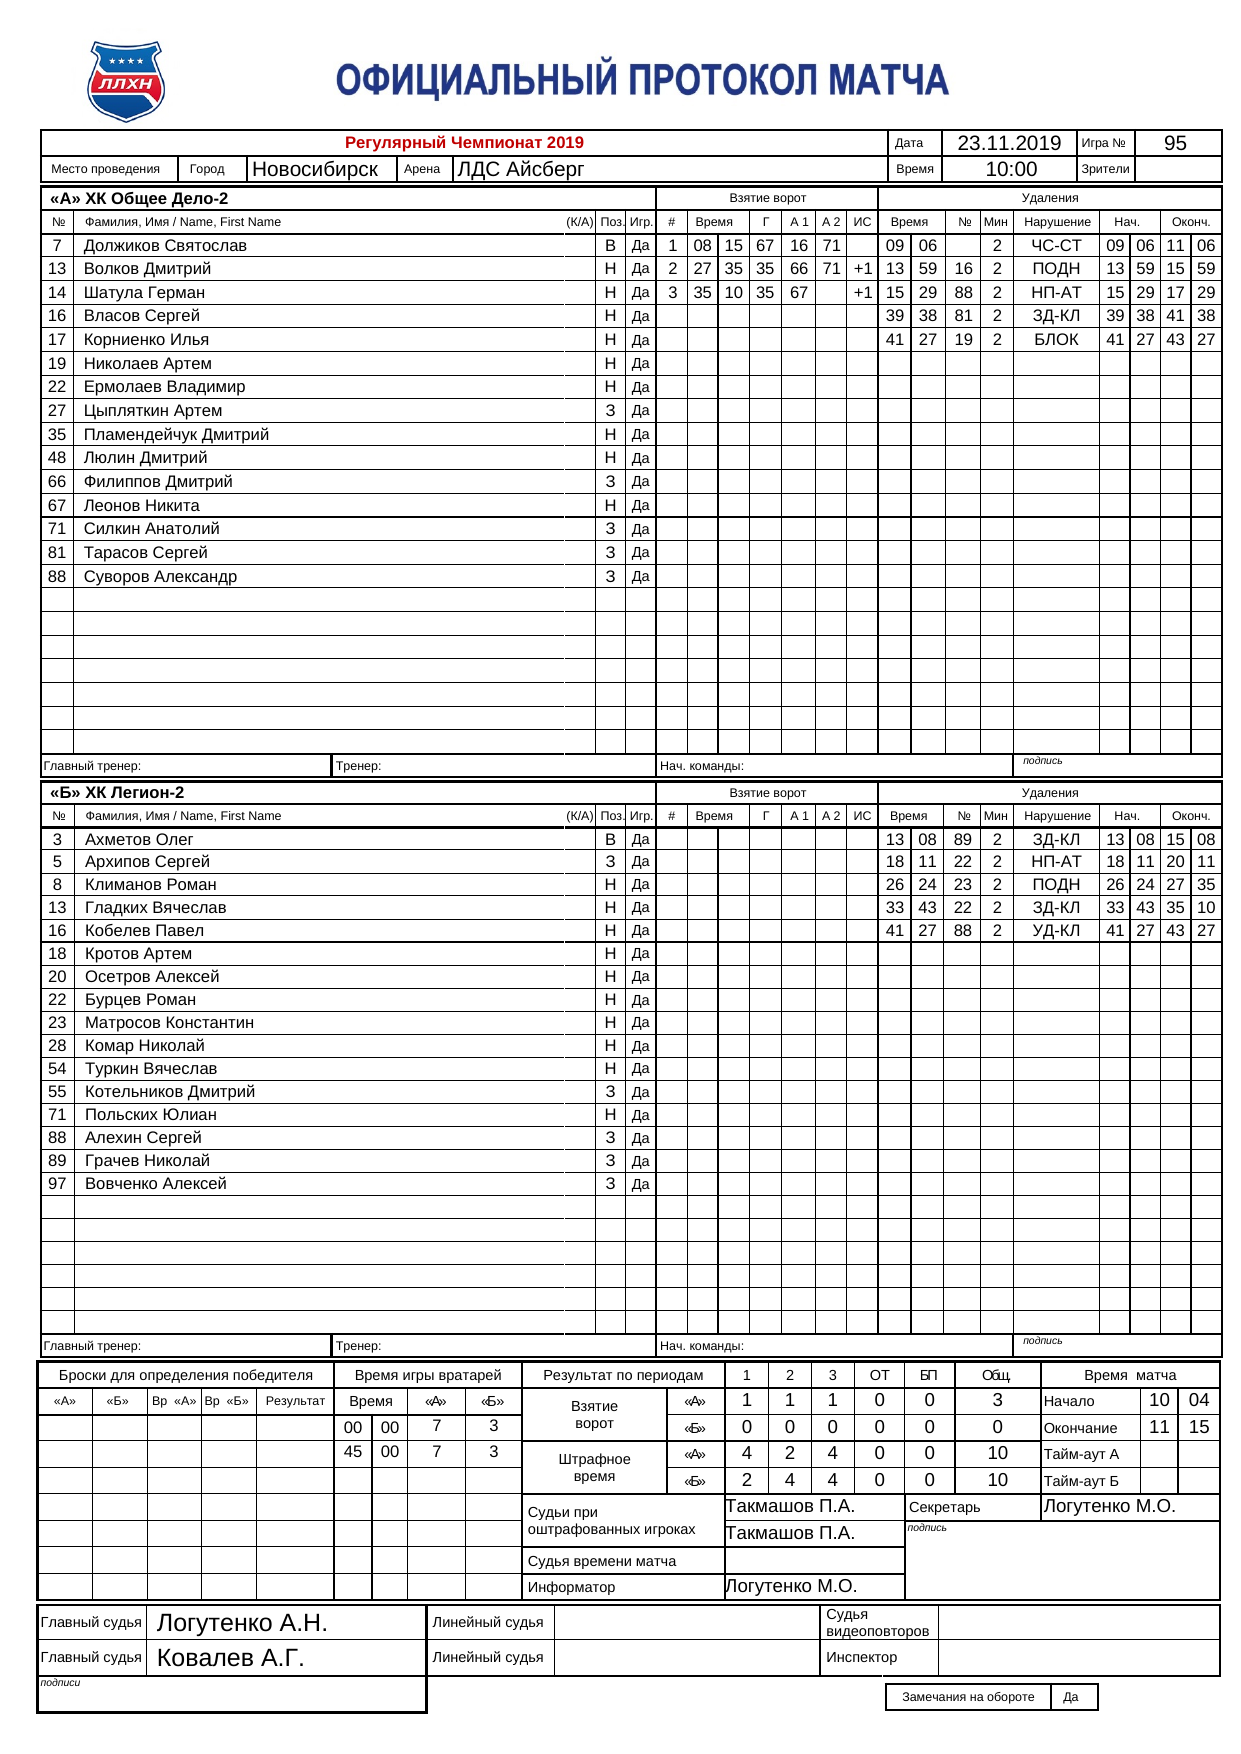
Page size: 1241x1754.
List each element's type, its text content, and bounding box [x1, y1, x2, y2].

table_cell [688, 328, 717, 351]
table_cell [1161, 1219, 1190, 1241]
table_cell 11 [1192, 850, 1221, 872]
table_cell [912, 1058, 943, 1079]
table_cell Да [626, 1104, 655, 1126]
table_cell Да [626, 494, 655, 516]
table_cell [1014, 1127, 1099, 1149]
table_cell [944, 1127, 980, 1149]
table_cell [946, 399, 980, 422]
table_cell 27 [1192, 328, 1221, 351]
table_cell [93, 1416, 147, 1440]
table_cell [981, 541, 1013, 564]
table_cell [981, 1150, 1013, 1172]
table_cell [657, 612, 687, 634]
table_cell [74, 588, 564, 611]
table_cell [1192, 1196, 1221, 1218]
table_cell 19 [946, 328, 980, 351]
table_cell [1161, 352, 1190, 374]
table_cell [879, 423, 910, 445]
table_cell 4 [812, 1468, 854, 1493]
table_cell [657, 494, 687, 516]
table_cell [555, 1640, 819, 1675]
table_cell [750, 1288, 781, 1310]
table_cell [946, 541, 980, 564]
table_cell Такмашов П.А. [726, 1495, 904, 1520]
table_cell [1192, 707, 1221, 729]
table_cell [847, 707, 877, 729]
table_cell [946, 730, 980, 753]
table_cell [816, 707, 846, 729]
table_cell [879, 1104, 910, 1126]
table_cell [1100, 494, 1129, 516]
table_cell Такмашов П.А. [726, 1521, 904, 1546]
table_cell 2 [657, 257, 687, 280]
table_cell [879, 1265, 910, 1287]
table_cell [1014, 659, 1099, 682]
table_cell 66 [782, 257, 815, 280]
table_cell [688, 305, 717, 327]
table_header 3 [812, 1363, 854, 1387]
table_cell [1192, 518, 1221, 540]
table_cell 38 [912, 305, 945, 327]
table_cell [657, 636, 687, 658]
table_cell [981, 707, 1013, 729]
table_cell [719, 1288, 749, 1310]
table_cell Да [626, 1150, 655, 1172]
table_cell [750, 399, 781, 422]
table_cell БЛОК [1014, 328, 1099, 351]
table_cell [688, 1012, 717, 1033]
table_cell [719, 352, 749, 374]
table_cell [596, 1242, 625, 1264]
table_cell 0 [905, 1442, 954, 1467]
table_cell [1192, 1173, 1221, 1195]
table_cell [1131, 541, 1160, 564]
table_cell Время [889, 157, 941, 181]
table_cell Да [626, 376, 655, 398]
table_cell [847, 1127, 877, 1149]
table_cell [912, 518, 945, 540]
table_cell 2 [726, 1468, 768, 1493]
table_cell [816, 518, 846, 540]
table_cell [719, 1035, 749, 1057]
table_cell [782, 1173, 815, 1195]
table_cell Н [596, 989, 625, 1011]
table_cell 29 [1192, 281, 1221, 303]
table_cell Да [626, 518, 655, 540]
table_cell [946, 423, 980, 445]
table_cell З [596, 470, 625, 493]
table_cell 27 [1131, 920, 1160, 941]
table_cell [74, 730, 564, 753]
table_cell [1141, 1468, 1177, 1493]
table_cell [1192, 1104, 1221, 1126]
table_cell [626, 1311, 655, 1333]
table_cell 41 [1100, 328, 1129, 351]
table_cell 22 [944, 850, 980, 872]
table_cell [565, 612, 595, 634]
table_cell [847, 1173, 877, 1195]
table_cell Логутенко М.О. [1042, 1495, 1219, 1520]
table_cell [981, 683, 1013, 706]
table_cell 35 [750, 257, 781, 280]
table_header Броски для определения победителя [39, 1363, 333, 1387]
table_cell [719, 659, 749, 682]
table_cell [912, 1081, 943, 1103]
table_cell А 2 [816, 805, 846, 826]
table_cell [1014, 612, 1099, 634]
table_cell [626, 1265, 655, 1287]
table_cell [688, 1058, 717, 1079]
table_cell [1131, 1150, 1160, 1172]
table_cell «А» [408, 1389, 465, 1413]
table_cell 81 [946, 305, 980, 327]
table_cell Ахметов Олег [75, 829, 564, 849]
table_cell «Б » [466, 1389, 521, 1413]
table_cell Место проведения [42, 157, 177, 181]
table_cell 45 [335, 1441, 371, 1467]
table_cell 06 [1131, 235, 1160, 256]
table_cell 2 [981, 328, 1013, 351]
table_cell [816, 1127, 846, 1149]
table_cell [782, 1150, 815, 1172]
table_cell [688, 1219, 717, 1241]
table_cell [847, 376, 877, 398]
table_cell [428, 1677, 882, 1711]
table_cell [1100, 588, 1129, 611]
table_cell 27 [912, 328, 945, 351]
table_cell [1192, 565, 1221, 587]
table_cell [657, 1081, 687, 1103]
table_cell Да [626, 470, 655, 493]
table_cell [719, 446, 749, 469]
table_cell [39, 1521, 92, 1546]
table_cell Главный тренер: [42, 755, 330, 776]
table_cell [719, 829, 749, 849]
table_cell [688, 565, 717, 587]
table_cell [912, 1311, 943, 1333]
table_cell Да [626, 257, 655, 280]
table_cell [782, 874, 815, 895]
table_cell 89 [42, 1150, 74, 1172]
table_cell [565, 305, 595, 327]
table_cell [42, 1265, 74, 1287]
table_cell [1141, 1441, 1177, 1467]
table_cell [816, 1104, 846, 1126]
table_cell [816, 1173, 846, 1195]
table_cell 1 [812, 1389, 854, 1413]
table_cell Штрафное время [523, 1442, 666, 1493]
table_cell [981, 989, 1013, 1011]
table_cell [981, 1104, 1013, 1126]
table_cell [565, 1196, 595, 1218]
table_cell 38 [1131, 305, 1160, 327]
table_cell [912, 707, 945, 729]
table_cell 06 [912, 235, 945, 256]
table_cell [1192, 423, 1221, 445]
table_cell [657, 966, 687, 987]
table_cell [946, 376, 980, 398]
table_cell Да [626, 920, 655, 941]
table_cell [912, 494, 945, 516]
table_cell [657, 1219, 687, 1241]
table_cell [335, 1468, 371, 1493]
table_cell [565, 1127, 595, 1149]
table_cell [688, 1265, 717, 1287]
table_cell [782, 1288, 815, 1310]
table_cell [879, 1012, 910, 1033]
table_cell [981, 1265, 1013, 1287]
table_cell [466, 1468, 521, 1493]
table_cell [1192, 1012, 1221, 1033]
table_cell [946, 352, 980, 374]
table_cell [750, 588, 781, 611]
table_cell 15 [1161, 829, 1190, 849]
table_cell Оконч. [1161, 805, 1221, 826]
table_cell [257, 1521, 333, 1546]
table_cell [1161, 446, 1190, 469]
table_cell (К/А) [565, 211, 595, 233]
table_cell [1192, 399, 1221, 422]
table_cell [1131, 612, 1160, 634]
table_cell [719, 565, 749, 587]
table_cell [946, 707, 980, 729]
table_cell ЛДС Айсберг [454, 157, 887, 181]
table_cell Главный судья [39, 1640, 146, 1675]
table_cell [202, 1574, 256, 1599]
table_cell Н [596, 281, 625, 303]
table_cell 00 [373, 1441, 407, 1467]
table_cell [944, 1196, 980, 1218]
table_cell [879, 1127, 910, 1149]
table_cell [782, 565, 815, 587]
table_cell «Б» [668, 1468, 724, 1493]
table_cell 19 [42, 352, 73, 374]
table_cell 08 [912, 829, 943, 849]
table_cell 27 [688, 257, 717, 280]
table_cell 89 [944, 829, 980, 849]
table_cell [657, 1035, 687, 1057]
table_cell [750, 966, 781, 987]
table_cell Н [596, 896, 625, 918]
table_cell [750, 874, 781, 895]
table_cell 67 [42, 494, 73, 516]
table_cell [1014, 423, 1099, 445]
table_cell [565, 1265, 595, 1287]
table_cell «Б» [668, 1415, 724, 1440]
table_cell [946, 494, 980, 516]
table_cell З [596, 1150, 625, 1172]
table_cell [1131, 1311, 1160, 1333]
table_cell [565, 920, 595, 941]
table_cell [335, 1574, 371, 1599]
table_cell [1192, 730, 1221, 753]
table_cell [939, 1640, 1219, 1675]
table_cell Матросов Константин [75, 1012, 564, 1033]
table_cell [565, 659, 595, 682]
table_cell [981, 588, 1013, 611]
table_cell [944, 1288, 980, 1310]
table_cell [1014, 1219, 1099, 1241]
table_cell [148, 1494, 201, 1520]
table_cell [847, 1081, 877, 1103]
table_header Игра № [1078, 131, 1134, 155]
table_cell [719, 494, 749, 516]
table_cell [1131, 470, 1160, 493]
table_cell [1131, 1081, 1160, 1103]
table_cell [1100, 352, 1129, 374]
table_cell 11 [912, 850, 943, 872]
table_cell [816, 446, 846, 469]
table_cell [782, 1242, 815, 1264]
table_cell 10 [1141, 1389, 1177, 1413]
table_cell [42, 730, 73, 753]
table_cell [946, 612, 980, 634]
table_cell Н [596, 328, 625, 351]
table_cell Н [596, 352, 625, 374]
table_cell [847, 1012, 877, 1033]
table_cell 08 [1192, 829, 1221, 849]
table_cell [1099, 1682, 1220, 1711]
table_cell 67 [750, 235, 781, 256]
table_cell [816, 352, 846, 374]
table_cell [782, 399, 815, 422]
table_cell Нач. команды: [657, 1335, 1012, 1356]
table_cell [626, 612, 655, 634]
table_cell [657, 470, 687, 493]
table_cell [750, 494, 781, 516]
table_cell 0 [905, 1468, 954, 1493]
table_cell [1014, 636, 1099, 658]
table_cell Нарушение [1014, 211, 1099, 233]
table_cell Ермолаев Владимир [74, 376, 564, 398]
table_cell НП-АТ [1014, 850, 1099, 872]
table_cell [1014, 1196, 1099, 1218]
table_cell [1161, 1081, 1190, 1103]
table_cell 3 [657, 281, 687, 303]
table_cell 17 [1161, 281, 1190, 303]
table_cell [912, 588, 945, 611]
table_cell [565, 966, 595, 987]
table_cell [75, 1242, 564, 1264]
table_cell [688, 1311, 717, 1333]
table_cell Время [688, 805, 749, 826]
table_cell [1131, 376, 1160, 398]
table_cell [565, 565, 595, 587]
table_cell 00 [335, 1416, 371, 1440]
table_cell Да [626, 829, 655, 849]
table_cell (К/А) [565, 805, 595, 826]
table_cell 35 [42, 423, 73, 445]
table_cell [148, 1468, 201, 1493]
table_cell [565, 850, 595, 872]
table_cell [912, 565, 945, 587]
table_cell 0 [769, 1415, 811, 1440]
table_cell 27 [1192, 920, 1221, 941]
table_cell 71 [816, 257, 846, 280]
table_cell [879, 470, 910, 493]
table_cell Н [596, 305, 625, 327]
table_cell [1131, 399, 1160, 422]
table_header ОТ [855, 1363, 904, 1387]
table_cell [1161, 707, 1190, 729]
table_cell 0 [905, 1389, 954, 1413]
table_cell Кротов Артем [75, 943, 564, 964]
table_cell [202, 1416, 256, 1440]
table_cell [688, 829, 717, 849]
table_cell Пламендейчук Дмитрий [74, 423, 564, 445]
table_cell [596, 1288, 625, 1310]
table_cell [847, 494, 877, 516]
table_cell 09 [1100, 235, 1129, 256]
table_cell 71 [42, 1104, 74, 1126]
table_cell [719, 874, 749, 895]
table_cell [1100, 636, 1129, 658]
table_cell [719, 328, 749, 351]
table_cell 43 [1131, 896, 1160, 918]
table_cell [782, 1012, 815, 1033]
table_cell Тренер: [333, 755, 655, 776]
table_cell [93, 1494, 147, 1520]
table_cell [847, 989, 877, 1011]
table_cell Н [596, 1012, 625, 1033]
table_cell Да [626, 446, 655, 469]
table_cell [816, 328, 846, 351]
table_cell [1131, 943, 1160, 964]
table_cell [688, 588, 717, 611]
table_cell Взятие ворот [523, 1389, 666, 1440]
table_cell [688, 399, 717, 422]
table_cell [688, 966, 717, 987]
table_cell [946, 235, 980, 256]
table_cell [408, 1521, 465, 1546]
table_cell [879, 1288, 910, 1310]
table_cell Люлин Дмитрий [74, 446, 564, 469]
table_cell Филиппов Дмитрий [74, 470, 564, 493]
table_cell [596, 730, 625, 753]
table_cell [688, 943, 717, 964]
table_cell Тайм-аут А [1042, 1441, 1140, 1467]
table_cell № [946, 211, 980, 233]
table_cell Игр. [626, 211, 655, 233]
table_cell [688, 1081, 717, 1103]
table_cell [257, 1416, 333, 1440]
table_cell [719, 683, 749, 706]
table_cell [750, 920, 781, 941]
table_cell Г [750, 805, 781, 826]
table_cell [657, 518, 687, 540]
table_cell [1131, 707, 1160, 729]
table_cell [981, 399, 1013, 422]
table_cell [946, 565, 980, 587]
table_cell [626, 588, 655, 611]
table_cell [688, 659, 717, 682]
table_cell [626, 730, 655, 753]
table_cell [1192, 683, 1221, 706]
table_cell [1192, 446, 1221, 469]
table_cell Да [626, 352, 655, 374]
table_cell [981, 636, 1013, 658]
table_cell 43 [912, 896, 943, 918]
table_cell [879, 352, 910, 374]
table_cell [373, 1547, 407, 1573]
table_cell [1100, 1196, 1129, 1218]
table_cell [879, 683, 910, 706]
table_cell [148, 1441, 201, 1467]
table_cell [981, 1127, 1013, 1149]
table_cell [42, 683, 73, 706]
table_cell [912, 683, 945, 706]
table_cell Арена [398, 157, 452, 181]
table_cell [1161, 966, 1190, 987]
table_cell 13 [1100, 257, 1129, 280]
table_cell [1161, 612, 1190, 634]
table_cell [816, 376, 846, 398]
table_cell [565, 518, 595, 540]
table_cell 35 [1161, 896, 1190, 918]
table_cell «А» [668, 1442, 724, 1467]
table_cell 88 [944, 920, 980, 941]
table_cell [1161, 1196, 1190, 1218]
table_cell [335, 1547, 371, 1573]
table_cell З [596, 541, 625, 564]
table_cell [726, 1548, 904, 1573]
table_cell [1161, 470, 1190, 493]
table_cell [912, 659, 945, 682]
table_cell [657, 920, 687, 941]
table_header Удаления [879, 188, 1221, 209]
table_cell [912, 989, 943, 1011]
table_cell ЧС-СТ [1014, 235, 1099, 256]
table_cell «А» [668, 1389, 724, 1413]
table_cell Вр «А» [148, 1389, 201, 1413]
table_cell [782, 541, 815, 564]
table_cell [750, 612, 781, 634]
table_cell [816, 1265, 846, 1287]
table_cell [565, 1081, 595, 1103]
table_cell [626, 1242, 655, 1264]
table_cell [1161, 399, 1190, 422]
table_cell [148, 1574, 201, 1599]
table_cell 88 [42, 1127, 74, 1149]
table_cell [148, 1416, 201, 1440]
table_cell [202, 1521, 256, 1546]
table_cell [879, 494, 910, 516]
table_cell 23 [944, 874, 980, 895]
table_cell [847, 446, 877, 469]
table_cell [944, 1058, 980, 1079]
table_cell [847, 829, 877, 849]
table_cell [1014, 943, 1099, 964]
table_cell З [596, 850, 625, 872]
table_cell [847, 896, 877, 918]
table_cell 22 [42, 376, 73, 398]
table_cell [879, 1058, 910, 1079]
table_cell Н [596, 920, 625, 941]
table_cell 17 [42, 328, 73, 351]
table_cell [1100, 1104, 1129, 1126]
table_cell Вовченко Алексей [75, 1173, 564, 1195]
table_cell [816, 850, 846, 872]
table_cell 67 [782, 281, 815, 303]
table_cell [719, 1012, 749, 1033]
table_cell [1100, 1265, 1129, 1287]
table_cell 16 [42, 920, 74, 941]
table_cell 71 [816, 235, 846, 256]
table_cell 3 [956, 1389, 1040, 1413]
table_cell [816, 612, 846, 634]
table_cell [1014, 470, 1099, 493]
table_cell З [596, 1173, 625, 1195]
table_cell [596, 1311, 625, 1333]
table_cell 7 [42, 235, 73, 256]
table_cell Новосибирск [248, 157, 396, 181]
table_cell Зрители [1078, 157, 1134, 181]
table_cell Н [596, 1104, 625, 1126]
table_cell Да [626, 896, 655, 918]
table_cell А 1 [782, 805, 815, 826]
table_cell [1192, 1219, 1221, 1241]
table_cell [1161, 541, 1190, 564]
table_cell [719, 541, 749, 564]
table_cell 43 [1161, 920, 1190, 941]
table_cell 35 [688, 281, 717, 303]
table_cell [750, 1035, 781, 1057]
table_cell [750, 1173, 781, 1195]
table_cell З [596, 518, 625, 540]
table_cell [782, 989, 815, 1011]
table_cell [1131, 730, 1160, 753]
table_cell [688, 874, 717, 895]
table_cell [565, 1288, 595, 1310]
table_cell [596, 588, 625, 611]
table_cell [1192, 376, 1221, 398]
table_cell [782, 1265, 815, 1287]
table_cell [565, 1242, 595, 1264]
table_cell [981, 730, 1013, 753]
table_cell ИС [847, 805, 877, 826]
table_cell [373, 1494, 407, 1520]
table_cell [912, 446, 945, 469]
table_cell Да [626, 541, 655, 564]
table_cell [879, 612, 910, 634]
table_cell [1100, 423, 1129, 445]
table_cell [1131, 518, 1160, 540]
table_cell [719, 1219, 749, 1241]
table_cell Да [626, 850, 655, 872]
table_cell [1100, 1058, 1129, 1079]
table_cell [657, 328, 687, 351]
table_cell 2 [981, 896, 1013, 918]
table_cell [981, 376, 1013, 398]
table_cell Да [626, 305, 655, 327]
table_cell [912, 376, 945, 398]
table_cell В [596, 235, 625, 256]
table_cell [782, 1058, 815, 1079]
table_cell [981, 1058, 1013, 1079]
table_cell [1100, 683, 1129, 706]
table_cell [657, 1196, 687, 1218]
table_cell [750, 829, 781, 849]
table_cell 15 [1161, 257, 1190, 280]
table_cell [688, 636, 717, 658]
table_cell [946, 588, 980, 611]
table_cell [657, 1265, 687, 1287]
table_cell Да [626, 328, 655, 351]
table_cell [39, 1547, 92, 1573]
table_cell Логутенко А.Н. [147, 1606, 425, 1639]
table_cell [981, 1196, 1013, 1218]
table_cell [782, 1035, 815, 1057]
table_cell [39, 1574, 92, 1599]
table_cell [750, 1081, 781, 1103]
table_cell [1192, 352, 1221, 374]
table_cell [879, 541, 910, 564]
table_cell 41 [879, 328, 910, 351]
table_cell [879, 659, 910, 682]
table_cell Да [626, 1081, 655, 1103]
table_cell [1100, 1311, 1129, 1333]
table_cell [847, 1219, 877, 1241]
table_cell 4 [726, 1442, 768, 1467]
table_cell Николаев Артем [74, 352, 564, 374]
table_cell 35 [750, 281, 781, 303]
table_cell [847, 541, 877, 564]
table_cell [1131, 1012, 1160, 1033]
table_cell [944, 1150, 980, 1172]
table_cell [750, 636, 781, 658]
table_cell [944, 966, 980, 987]
table_cell [946, 659, 980, 682]
table_cell Да [626, 989, 655, 1011]
table_cell [847, 730, 877, 753]
table_cell [1131, 423, 1160, 445]
table_cell [912, 636, 945, 658]
table_cell [1014, 541, 1099, 564]
table_cell 26 [1100, 874, 1129, 895]
table_cell [847, 659, 877, 682]
table_cell [688, 730, 717, 753]
table_cell 29 [1131, 281, 1160, 303]
table_cell Корниенко Илья [74, 328, 564, 351]
table_cell [944, 1242, 980, 1264]
table_cell 22 [944, 896, 980, 918]
table_cell Цыпляткин Артем [74, 399, 564, 422]
table_cell [1131, 565, 1160, 587]
table_cell [42, 707, 73, 729]
table_cell 41 [879, 920, 910, 941]
table_cell [816, 1242, 846, 1264]
table_cell 18 [1100, 850, 1129, 872]
table_cell [981, 352, 1013, 374]
table_cell [42, 636, 73, 658]
table_cell [1192, 1058, 1221, 1079]
table_cell [816, 966, 846, 987]
table_cell [1131, 1219, 1160, 1241]
table_cell [782, 1219, 815, 1241]
table_cell [1131, 588, 1160, 611]
table_cell [75, 1219, 564, 1241]
table_cell [565, 636, 595, 658]
table_cell 11 [1141, 1415, 1177, 1440]
table_cell 4 [812, 1442, 854, 1467]
table_cell 0 [855, 1468, 904, 1493]
table_cell [847, 352, 877, 374]
table_cell [1192, 1081, 1221, 1103]
table_cell [688, 1035, 717, 1057]
table_cell Да [626, 281, 655, 303]
table_cell [816, 470, 846, 493]
table_cell [1131, 1288, 1160, 1310]
table_cell [981, 1035, 1013, 1057]
table_cell [847, 1035, 877, 1057]
table_cell [1161, 636, 1190, 658]
table_cell [944, 1012, 980, 1033]
table_cell [1100, 730, 1129, 753]
table_cell [596, 683, 625, 706]
table_cell [939, 1606, 1219, 1639]
table_cell [1161, 1012, 1190, 1033]
table_cell [847, 1288, 877, 1310]
table_cell [1161, 1288, 1190, 1310]
table_cell [39, 1494, 92, 1520]
table_cell 0 [855, 1442, 904, 1467]
table_cell [981, 470, 1013, 493]
table_cell [879, 565, 910, 587]
table_cell Город [179, 157, 246, 181]
table_cell [1014, 1288, 1099, 1310]
table_cell Н [596, 1058, 625, 1079]
table_cell [1192, 1127, 1221, 1149]
table_cell [657, 874, 687, 895]
table_cell [816, 1150, 846, 1172]
table_cell [847, 874, 877, 895]
table_cell [1014, 683, 1099, 706]
table_cell [816, 874, 846, 895]
table_cell [408, 1574, 465, 1599]
table_cell Волков Дмитрий [74, 257, 564, 280]
table_cell [1192, 470, 1221, 493]
table_cell 33 [879, 896, 910, 918]
table_cell [74, 612, 564, 634]
table_cell Поз. [596, 211, 625, 233]
table_cell Мин [981, 805, 1013, 826]
table_cell [912, 966, 943, 987]
table_cell [42, 1311, 74, 1333]
table_cell Начало [1042, 1389, 1140, 1413]
table_cell [74, 707, 564, 729]
table_cell [688, 1127, 717, 1149]
table_cell [74, 659, 564, 682]
table_cell 88 [42, 565, 73, 587]
table_cell [981, 518, 1013, 540]
table_cell [1192, 1035, 1221, 1057]
table_cell [657, 541, 687, 564]
table_cell [1100, 1081, 1129, 1103]
table_cell [596, 1219, 625, 1241]
table_cell [1179, 1441, 1219, 1467]
table_cell [847, 1311, 877, 1333]
table_cell [912, 1288, 943, 1310]
table_cell [719, 636, 749, 658]
table_cell «Б» [93, 1389, 147, 1413]
table_cell [912, 1265, 943, 1287]
table_cell [1192, 1242, 1221, 1264]
table_cell [202, 1468, 256, 1493]
table_cell [42, 612, 73, 634]
table_header Да [1052, 1685, 1097, 1709]
table_cell [565, 470, 595, 493]
table_cell [750, 1219, 781, 1241]
table_cell [981, 446, 1013, 469]
table_cell Шатула Герман [74, 281, 564, 303]
table_cell [912, 423, 945, 445]
table_cell Климанов Роман [75, 874, 564, 895]
table_cell [688, 446, 717, 469]
table_cell Н [596, 257, 625, 280]
table_cell [782, 1127, 815, 1149]
table_cell [816, 1288, 846, 1310]
table_header Общ. [956, 1363, 1040, 1387]
table_cell [782, 1081, 815, 1103]
table_cell [719, 470, 749, 493]
table_cell 59 [912, 257, 945, 280]
table_cell [719, 1150, 749, 1172]
table_cell Да [626, 399, 655, 422]
table_header Дата [889, 131, 941, 155]
table_header Регулярный Чемпионат 2019 [42, 131, 887, 155]
table_cell [912, 399, 945, 422]
table_cell [782, 920, 815, 941]
table_cell 16 [946, 257, 980, 280]
table_cell [782, 446, 815, 469]
table_cell [816, 541, 846, 564]
table_cell Да [626, 943, 655, 964]
table_cell Котельников Дмитрий [75, 1081, 564, 1103]
table_cell Судьи при оштрафованных игроках [523, 1495, 724, 1546]
table_cell [1161, 518, 1190, 540]
table_cell [750, 446, 781, 469]
table_cell [750, 518, 781, 540]
table_cell [782, 850, 815, 872]
table_cell 2 [769, 1442, 811, 1467]
table_cell [596, 707, 625, 729]
table_cell [1161, 1311, 1190, 1333]
table_cell [750, 305, 781, 327]
table_cell [879, 518, 910, 540]
table_cell [847, 1150, 877, 1172]
table_cell [879, 376, 910, 398]
table_cell [1192, 659, 1221, 682]
table_cell [626, 683, 655, 706]
table_cell [1131, 989, 1160, 1011]
table_cell 71 [42, 518, 73, 540]
table_cell [944, 1081, 980, 1103]
table_cell 88 [946, 281, 980, 303]
table_cell [565, 588, 595, 611]
table_cell [750, 896, 781, 918]
table_cell [847, 1265, 877, 1287]
table_cell [782, 328, 815, 351]
table_cell [944, 1311, 980, 1333]
table_cell 81 [42, 541, 73, 564]
table_cell [782, 707, 815, 729]
table_cell Вр «Б» [202, 1389, 256, 1413]
table_cell [944, 1265, 980, 1287]
table_cell Информатор [523, 1575, 724, 1599]
table_cell [816, 730, 846, 753]
table_cell [1014, 446, 1099, 469]
table_cell Н [596, 376, 625, 398]
table_cell [782, 683, 815, 706]
table_cell [1161, 659, 1190, 682]
table_cell А 1 [782, 211, 815, 233]
table_cell [847, 683, 877, 706]
table_cell подпись [906, 1522, 1219, 1599]
table_cell [1100, 518, 1129, 540]
table_cell [719, 966, 749, 987]
table_cell [816, 989, 846, 1011]
table_cell [1100, 659, 1129, 682]
table_cell № [42, 805, 74, 826]
table_cell [688, 896, 717, 918]
table_cell Результат [257, 1389, 333, 1413]
table_cell [657, 1104, 687, 1126]
table_cell [1100, 943, 1129, 964]
table_cell [912, 1219, 943, 1241]
table_cell [93, 1521, 147, 1546]
table_cell [879, 1311, 910, 1333]
table_cell [626, 1288, 655, 1310]
table_cell Мин [981, 211, 1013, 233]
table_cell [719, 518, 749, 540]
table_cell [912, 1104, 943, 1126]
table_cell Польских Юлиан [75, 1104, 564, 1126]
table_cell Н [596, 1035, 625, 1057]
table_cell [1014, 1265, 1099, 1287]
table_cell [1100, 1150, 1129, 1172]
table_cell [719, 423, 749, 445]
table_cell ЗД-КЛ [1014, 896, 1099, 918]
table_cell [719, 399, 749, 422]
table_cell [257, 1468, 333, 1493]
table_cell [719, 1196, 749, 1218]
table_cell [719, 850, 749, 872]
table_cell [912, 1012, 943, 1033]
table_cell 0 [855, 1415, 904, 1440]
table_cell [202, 1494, 256, 1520]
table_cell [981, 1173, 1013, 1195]
table_cell [816, 494, 846, 516]
table_cell [719, 1242, 749, 1264]
table_cell 20 [42, 966, 74, 987]
table_cell 5 [42, 850, 74, 872]
table_header Взятие ворот [657, 783, 877, 803]
table_cell [93, 1441, 147, 1467]
table_cell [1100, 446, 1129, 469]
table_cell [565, 494, 595, 516]
table_cell [657, 1173, 687, 1195]
table_cell [1131, 352, 1160, 374]
table_cell Бурцев Роман [75, 989, 564, 1011]
table_cell [1161, 943, 1190, 964]
table_cell [657, 446, 687, 469]
table_cell [1131, 1265, 1160, 1287]
table_cell З [596, 1127, 625, 1149]
table_cell [1192, 494, 1221, 516]
table_cell [1161, 989, 1190, 1011]
table_cell [42, 1219, 74, 1241]
table_cell [335, 1521, 371, 1546]
table_cell [657, 352, 687, 374]
table_cell [1131, 1242, 1160, 1264]
table_cell [1014, 494, 1099, 516]
table_cell 04 [1179, 1389, 1219, 1413]
table_cell [750, 1150, 781, 1172]
table_cell [565, 541, 595, 564]
table_cell [750, 943, 781, 964]
table_cell [688, 989, 717, 1011]
table_cell [39, 1468, 92, 1493]
table_cell 00 [373, 1416, 407, 1440]
table_cell [408, 1468, 465, 1493]
table_header «А» ХК Общее Дело-2 [42, 188, 655, 209]
table_cell [688, 376, 717, 398]
table_cell [466, 1574, 521, 1599]
table_cell [750, 376, 781, 398]
table_cell Власов Сергей [74, 305, 564, 327]
table_cell [879, 1035, 910, 1057]
table_cell [466, 1521, 521, 1546]
table_header Замечания на обороте [887, 1685, 1050, 1709]
table_cell Н [596, 494, 625, 516]
table_header Результат по периодам [523, 1363, 724, 1387]
table_cell Инспектор [821, 1640, 938, 1675]
table_cell 20 [1161, 850, 1190, 872]
table_cell [816, 829, 846, 849]
table_cell [1131, 1035, 1160, 1057]
table_cell 97 [42, 1173, 74, 1195]
table_cell [719, 989, 749, 1011]
table_cell [565, 989, 595, 1011]
table_cell [750, 565, 781, 587]
table_cell [719, 1081, 749, 1103]
table_cell 2 [981, 257, 1013, 280]
table_cell Фамилия, Имя / Name, First Name [75, 805, 565, 826]
table_cell [626, 636, 655, 658]
table_cell [1192, 1265, 1221, 1287]
table_cell +1 [847, 281, 877, 303]
table_cell [879, 707, 910, 729]
table_cell [1131, 1058, 1160, 1079]
table_cell [816, 1196, 846, 1218]
table_cell 0 [855, 1389, 904, 1413]
table_cell Да [626, 423, 655, 445]
table_cell [373, 1574, 407, 1599]
table_cell [847, 588, 877, 611]
table_cell [750, 1265, 781, 1287]
table_cell [782, 423, 815, 445]
table_cell Гладких Вячеслав [75, 896, 564, 918]
table_cell [750, 1058, 781, 1079]
table_cell 27 [1131, 328, 1160, 351]
table_cell Нач. команды: [657, 755, 1012, 776]
table_cell Н [596, 446, 625, 469]
table_cell [657, 1127, 687, 1149]
table_cell [1131, 659, 1160, 682]
table_cell [719, 920, 749, 941]
table_cell [1192, 541, 1221, 564]
table_cell [596, 659, 625, 682]
table_cell [42, 1196, 74, 1218]
table_cell [1100, 966, 1129, 987]
table_cell # [657, 805, 687, 826]
table_cell [847, 328, 877, 351]
table_cell [565, 423, 595, 445]
table_cell [847, 235, 877, 256]
table_cell 22 [42, 989, 74, 1011]
table_cell [657, 423, 687, 445]
table_cell [565, 1311, 595, 1333]
table_cell [1014, 1035, 1099, 1057]
table_cell [782, 352, 815, 374]
table_cell [946, 470, 980, 493]
table_cell [981, 423, 1013, 445]
table_cell [847, 518, 877, 540]
table_cell 39 [1100, 305, 1129, 327]
table_cell 2 [981, 305, 1013, 327]
table_cell Главный судья [39, 1606, 146, 1639]
table_cell [847, 399, 877, 422]
table_cell [1192, 1288, 1221, 1310]
table_cell [879, 943, 910, 964]
table_cell [847, 565, 877, 587]
table_cell [1100, 1288, 1129, 1310]
table_cell [1161, 494, 1190, 516]
table_cell [565, 257, 595, 280]
table_cell [202, 1441, 256, 1467]
table_cell Туркин Вячеслав [75, 1058, 564, 1079]
table_cell [596, 636, 625, 658]
table_cell [782, 305, 815, 327]
table_header «Б» ХК Легион-2 [42, 783, 655, 803]
table_cell [565, 1104, 595, 1126]
table_cell [912, 1242, 943, 1264]
table_cell [944, 1219, 980, 1241]
table_cell Суворов Александр [74, 565, 564, 587]
table_cell [1014, 399, 1099, 422]
table_header 23.11.2019 [943, 131, 1076, 155]
table_cell [816, 683, 846, 706]
table_cell [565, 446, 595, 469]
table_cell [816, 423, 846, 445]
table_cell Линейный судья [428, 1606, 554, 1639]
table_cell [1131, 1173, 1160, 1195]
table_cell [565, 1012, 595, 1033]
table_cell [847, 612, 877, 634]
table_cell [626, 1196, 655, 1218]
table_cell [555, 1606, 819, 1639]
table_cell [1014, 376, 1099, 398]
table_cell [816, 943, 846, 964]
table_cell [782, 1104, 815, 1126]
table_cell [719, 1058, 749, 1079]
table_cell [202, 1547, 256, 1573]
table_cell [565, 683, 595, 706]
table_cell 16 [782, 235, 815, 256]
table_cell Леонов Никита [74, 494, 564, 516]
table_cell [879, 1219, 910, 1241]
table_cell [847, 1196, 877, 1218]
table_cell [912, 1035, 943, 1057]
table_cell [1100, 1127, 1129, 1149]
table_cell [879, 730, 910, 753]
table_cell 27 [1161, 874, 1190, 895]
table_cell 08 [1131, 829, 1160, 849]
table_cell [912, 352, 945, 374]
table_cell [1161, 1127, 1190, 1149]
table_cell [1136, 157, 1221, 181]
table_cell [148, 1547, 201, 1573]
table_cell 54 [42, 1058, 74, 1079]
table_cell [688, 470, 717, 493]
table_cell [1192, 1150, 1221, 1172]
table_cell [981, 966, 1013, 987]
table_cell [565, 1035, 595, 1057]
picture [5, 28, 1179, 129]
table_cell [782, 612, 815, 634]
table_cell [657, 588, 687, 611]
table_cell [257, 1441, 333, 1467]
table_cell [750, 1196, 781, 1218]
table_cell [981, 1219, 1013, 1241]
table_cell [719, 1173, 749, 1195]
table_cell [719, 1311, 749, 1333]
table_cell [1014, 1012, 1099, 1033]
table_cell [816, 659, 846, 682]
table_cell [782, 1196, 815, 1218]
table_cell [1161, 1173, 1190, 1195]
table_cell [565, 1058, 595, 1079]
table_cell [782, 896, 815, 918]
table_cell [719, 707, 749, 729]
table_cell [657, 896, 687, 918]
table_cell 48 [42, 446, 73, 469]
table_cell НП-АТ [1014, 281, 1099, 303]
table_cell [373, 1468, 407, 1493]
table_cell [847, 920, 877, 941]
table_cell [719, 376, 749, 398]
table_cell [688, 1173, 717, 1195]
table_cell [75, 1265, 564, 1287]
table_cell [688, 494, 717, 516]
table_cell [657, 943, 687, 964]
table_cell [688, 541, 717, 564]
table_cell 33 [1100, 896, 1129, 918]
table_cell [657, 850, 687, 872]
table_cell Кобелев Павел [75, 920, 564, 941]
table_cell [565, 1150, 595, 1172]
table_cell [946, 683, 980, 706]
table_header Взятие ворот [657, 188, 877, 209]
table_cell [1100, 1173, 1129, 1195]
table_cell [688, 423, 717, 445]
table_cell [657, 707, 687, 729]
table_cell 0 [812, 1415, 854, 1440]
table_cell Время [879, 805, 943, 826]
table_cell [981, 659, 1013, 682]
table_cell [688, 1196, 717, 1218]
table_cell 24 [912, 874, 943, 895]
table_cell [782, 470, 815, 493]
table_cell 16 [42, 305, 73, 327]
table_cell 3 [466, 1441, 521, 1467]
table_cell 18 [879, 850, 910, 872]
table_cell 13 [42, 257, 73, 280]
table_header Удаления [879, 783, 1221, 803]
table_cell [847, 966, 877, 987]
table_cell [1014, 518, 1099, 540]
table_cell [912, 943, 943, 964]
table_cell [688, 612, 717, 634]
table_cell [1161, 1265, 1190, 1287]
table_cell [816, 920, 846, 941]
table_cell 11 [1131, 850, 1160, 872]
table_cell Да [626, 966, 655, 987]
table_cell [816, 305, 846, 327]
table_cell [565, 1219, 595, 1241]
table_cell [565, 896, 595, 918]
table_cell Фамилия, Имя / Name, First Name [74, 211, 565, 233]
table_cell [847, 305, 877, 327]
table_cell З [596, 1081, 625, 1103]
table_cell Время [335, 1389, 407, 1413]
table_cell [847, 1104, 877, 1126]
table_cell Должиков Святослав [74, 235, 564, 256]
table_cell [816, 1311, 846, 1333]
table_cell 59 [1131, 257, 1160, 280]
table_cell 2 [981, 281, 1013, 303]
table_cell [816, 399, 846, 422]
table_cell Время [879, 211, 945, 233]
table_cell [879, 1173, 910, 1195]
table_cell 59 [1192, 257, 1221, 280]
table_cell З [596, 399, 625, 422]
table_cell [879, 1150, 910, 1172]
table_cell [719, 730, 749, 753]
table_cell [912, 730, 945, 753]
table_cell [883, 1677, 1220, 1681]
table_cell [981, 494, 1013, 516]
table_cell [719, 612, 749, 634]
table_cell [981, 565, 1013, 587]
table_cell [596, 1265, 625, 1287]
table_cell [1014, 588, 1099, 611]
table_cell [847, 423, 877, 445]
table_cell [565, 874, 595, 895]
table_cell 2 [981, 850, 1013, 872]
table_cell [981, 1012, 1013, 1033]
table_cell [1014, 1150, 1099, 1172]
table_cell [1100, 541, 1129, 564]
table_header 1 [726, 1363, 768, 1387]
table_cell 26 [879, 874, 910, 895]
table_cell [719, 1127, 749, 1149]
table_cell [816, 565, 846, 587]
table_cell [1100, 1242, 1129, 1264]
table_cell Н [596, 966, 625, 987]
table_cell [750, 470, 781, 493]
table_cell А 2 [816, 211, 846, 233]
table_cell [408, 1547, 465, 1573]
table_cell УД-КЛ [1014, 920, 1099, 941]
table_cell [944, 1173, 980, 1195]
table_cell 41 [1100, 920, 1129, 941]
table_cell [912, 1173, 943, 1195]
table_cell Н [596, 943, 625, 964]
table_cell [847, 850, 877, 872]
table_cell [257, 1494, 333, 1520]
table_cell [1192, 636, 1221, 658]
table_cell [565, 235, 595, 256]
table_cell Да [626, 1035, 655, 1057]
table_cell [688, 1288, 717, 1310]
table_cell 10 [719, 281, 749, 303]
table_cell Архипов Сергей [75, 850, 564, 872]
table_cell 23 [42, 1012, 74, 1033]
table_cell «А» [39, 1389, 92, 1413]
table_cell [657, 730, 687, 753]
table_cell 39 [879, 305, 910, 327]
table_cell 43 [1161, 328, 1190, 351]
table_cell [1014, 707, 1099, 729]
table_cell 10 [1192, 896, 1221, 918]
table_cell [466, 1494, 521, 1520]
table_cell [657, 1311, 687, 1333]
table_cell [750, 1242, 781, 1264]
table_cell [981, 1311, 1013, 1333]
table_cell [816, 1081, 846, 1103]
table_cell 2 [981, 235, 1013, 256]
table_cell [688, 850, 717, 872]
table_cell [782, 494, 815, 516]
table_cell 08 [688, 235, 717, 256]
table_cell [782, 636, 815, 658]
table_cell [912, 1196, 943, 1218]
table_cell [816, 588, 846, 611]
table_cell 13 [1100, 829, 1129, 849]
table_cell Грачев Николай [75, 1150, 564, 1172]
table_cell [1131, 683, 1160, 706]
table_cell [93, 1468, 147, 1493]
table_cell [1100, 376, 1129, 398]
table_cell 2 [981, 874, 1013, 895]
table_cell [879, 966, 910, 987]
table_cell Да [626, 565, 655, 587]
table_cell Окончание [1042, 1415, 1140, 1440]
table_cell [42, 1288, 74, 1310]
table_cell Оконч. [1161, 211, 1221, 233]
table_cell [74, 636, 564, 658]
table_cell [1161, 588, 1190, 611]
table_cell [257, 1574, 333, 1599]
table_cell Тайм-аут Б [1042, 1468, 1140, 1493]
table_cell 15 [879, 281, 910, 303]
table_cell Да [626, 1058, 655, 1079]
table_cell Ковалев А.Г. [147, 1640, 425, 1675]
table_cell 41 [1161, 305, 1190, 327]
table_header Время игры вратарей [335, 1363, 521, 1387]
table_cell Алехин Сергей [75, 1127, 564, 1149]
table_cell 24 [1131, 874, 1160, 895]
table_cell 28 [42, 1035, 74, 1057]
table_header 2 [769, 1363, 811, 1387]
table_cell подписи [39, 1677, 425, 1711]
table_cell [335, 1494, 371, 1520]
table_cell [688, 518, 717, 540]
table_cell [93, 1547, 147, 1573]
table_cell [565, 943, 595, 964]
table_cell [42, 1242, 74, 1264]
table_cell [565, 399, 595, 422]
table_cell [1100, 399, 1129, 422]
table_cell [408, 1494, 465, 1520]
table_cell [1161, 1035, 1190, 1057]
table_cell [782, 518, 815, 540]
table_cell [981, 943, 1013, 964]
table_cell [74, 683, 564, 706]
table_cell 15 [1179, 1415, 1219, 1440]
table_cell [944, 943, 980, 964]
table_cell 06 [1192, 235, 1221, 256]
table_cell [148, 1521, 201, 1546]
table_cell Тарасов Сергей [74, 541, 564, 564]
table_cell 7 [408, 1441, 465, 1467]
table_cell [719, 1104, 749, 1126]
table_cell [688, 707, 717, 729]
table_cell 8 [42, 874, 74, 895]
table_cell [782, 829, 815, 849]
table_cell 13 [879, 257, 910, 280]
table_cell [596, 1196, 625, 1218]
table_header БП [905, 1363, 954, 1387]
table_cell [565, 730, 595, 753]
table_cell [1161, 683, 1190, 706]
table_cell [1100, 1012, 1129, 1033]
table_cell [944, 989, 980, 1011]
table_cell [565, 1173, 595, 1195]
table_cell [879, 588, 910, 611]
table_cell [782, 588, 815, 611]
table_cell [1100, 989, 1129, 1011]
table_cell [1192, 989, 1221, 1011]
table_cell [847, 1242, 877, 1264]
table_cell 3 [466, 1416, 521, 1440]
table_cell З [596, 565, 625, 587]
table_cell 10 [956, 1468, 1040, 1493]
table_cell [782, 730, 815, 753]
table_cell 35 [1192, 874, 1221, 895]
table_cell 66 [42, 470, 73, 493]
table_cell № [944, 805, 980, 826]
table_cell [688, 920, 717, 941]
table_cell [1014, 1173, 1099, 1195]
table_cell [1192, 588, 1221, 611]
table_cell [466, 1547, 521, 1573]
table_cell 55 [42, 1081, 74, 1103]
table_cell [750, 352, 781, 374]
table_cell [1192, 612, 1221, 634]
table_cell [1014, 1242, 1099, 1264]
table_cell [657, 1288, 687, 1310]
table_cell [1131, 446, 1160, 469]
table_cell [565, 376, 595, 398]
table_cell [1100, 707, 1129, 729]
table_cell [750, 989, 781, 1011]
table_cell Судья времени матча [523, 1548, 724, 1573]
table_cell [1131, 1127, 1160, 1149]
table_cell [1100, 1219, 1129, 1241]
table_cell [42, 588, 73, 611]
table_cell ЗД-КЛ [1014, 829, 1099, 849]
table_cell Нач. [1100, 211, 1160, 233]
table_cell [816, 1219, 846, 1241]
table_cell Время [688, 211, 749, 233]
table_cell [782, 659, 815, 682]
table_cell 1 [769, 1389, 811, 1413]
table_cell [719, 305, 749, 327]
table_cell 2 [981, 829, 1013, 849]
table_cell [879, 399, 910, 422]
table_cell [750, 423, 781, 445]
table_cell [719, 943, 749, 964]
table_cell +1 [847, 257, 877, 280]
table_cell [257, 1547, 333, 1573]
table_cell [1161, 1058, 1190, 1079]
table_cell 1 [657, 235, 687, 256]
table_cell [1131, 636, 1160, 658]
table_cell [879, 446, 910, 469]
table_cell [1131, 1104, 1160, 1126]
table_cell [688, 1242, 717, 1264]
table_cell [42, 659, 73, 682]
table_cell [75, 1196, 564, 1218]
table_cell [1161, 565, 1190, 587]
table_cell [1131, 1196, 1160, 1218]
table_cell 15 [719, 235, 749, 256]
table_cell [1192, 966, 1221, 987]
table_cell [1161, 423, 1190, 445]
table_cell [912, 541, 945, 564]
table_cell [782, 943, 815, 964]
table_cell [816, 1035, 846, 1057]
table_cell [626, 659, 655, 682]
table_cell [981, 1288, 1013, 1310]
table_cell [946, 446, 980, 469]
table_cell 11 [1161, 235, 1190, 256]
table_cell [912, 1127, 943, 1149]
table_cell [912, 470, 945, 493]
table_cell Нарушение [1014, 805, 1099, 826]
table_cell [1014, 966, 1099, 987]
table_cell 27 [912, 920, 943, 941]
table_cell [879, 636, 910, 658]
table_cell [847, 636, 877, 658]
table_cell [944, 1104, 980, 1126]
table_cell [1100, 565, 1129, 587]
table_cell [626, 707, 655, 729]
table_cell [782, 376, 815, 398]
table_cell 4 [769, 1468, 811, 1493]
table_cell [912, 612, 945, 634]
table_cell [1161, 376, 1190, 398]
table_cell [657, 683, 687, 706]
table_cell [657, 1058, 687, 1079]
table_cell [1161, 730, 1190, 753]
table_cell [782, 966, 815, 987]
table_cell [750, 730, 781, 753]
table_cell [981, 612, 1013, 634]
table_cell [1014, 1081, 1099, 1103]
table_cell [1131, 966, 1160, 987]
table_cell [657, 565, 687, 587]
table_cell [816, 896, 846, 918]
table_cell ЗД-КЛ [1014, 305, 1099, 327]
table_cell [944, 1035, 980, 1057]
table_cell [1100, 612, 1129, 634]
table_cell Да [626, 874, 655, 895]
table_cell [816, 1012, 846, 1033]
table_cell [719, 896, 749, 918]
table_cell [688, 352, 717, 374]
table_cell [1014, 1058, 1099, 1079]
table_cell [816, 636, 846, 658]
table_cell [657, 1012, 687, 1033]
table_cell В [596, 829, 625, 849]
table_cell [750, 1311, 781, 1333]
table_cell 10:00 [943, 157, 1076, 181]
table_header 95 [1136, 131, 1221, 155]
table_cell 0 [905, 1415, 954, 1440]
table_cell Нач. [1100, 805, 1160, 826]
table_cell [373, 1521, 407, 1546]
table_cell [981, 1242, 1013, 1264]
table_cell подпись [1014, 1335, 1221, 1356]
table_cell [1161, 1104, 1190, 1126]
table_cell [1179, 1468, 1219, 1493]
table_cell [596, 612, 625, 634]
table_cell [782, 1311, 815, 1333]
table_cell 13 [42, 896, 74, 918]
table_cell 7 [408, 1416, 465, 1440]
table_cell [657, 989, 687, 1011]
table_cell [39, 1416, 92, 1440]
table_cell Логутенко М.О. [726, 1575, 904, 1599]
table_cell [750, 328, 781, 351]
table_cell [816, 281, 846, 303]
table_cell [688, 683, 717, 706]
table_cell Да [626, 235, 655, 256]
table_cell [75, 1288, 564, 1310]
table_cell [565, 707, 595, 729]
table_cell [719, 1265, 749, 1287]
table_cell 27 [42, 399, 73, 422]
table_cell [750, 707, 781, 729]
table_cell [981, 1081, 1013, 1103]
table_cell [750, 541, 781, 564]
table_cell [1192, 943, 1221, 964]
table_cell Да [626, 1127, 655, 1149]
table_cell 15 [1100, 281, 1129, 303]
table_cell [657, 829, 687, 849]
table_cell [750, 1104, 781, 1126]
table_cell [565, 352, 595, 374]
table_cell [847, 1058, 877, 1079]
table_cell [912, 1150, 943, 1172]
table_cell [750, 659, 781, 682]
table_cell [657, 1150, 687, 1172]
table_cell # [657, 211, 687, 233]
table_cell Н [596, 423, 625, 445]
table_cell [946, 636, 980, 658]
table_cell Тренер: [333, 1335, 655, 1356]
table_cell 1 [726, 1389, 768, 1413]
table_cell 13 [879, 829, 910, 849]
table_cell [1131, 494, 1160, 516]
table_cell подпись [1014, 755, 1221, 776]
table_cell 35 [719, 257, 749, 280]
table_cell [1161, 1242, 1190, 1264]
table_cell Главный тренер: [42, 1335, 330, 1356]
table_cell [750, 683, 781, 706]
table_cell [1100, 470, 1129, 493]
table_cell [657, 399, 687, 422]
table_cell Да [626, 1012, 655, 1033]
table_cell Да [626, 1173, 655, 1195]
table_cell [688, 1104, 717, 1126]
table_cell 18 [42, 943, 74, 964]
table_cell [1014, 1311, 1099, 1333]
table_cell 3 [42, 829, 74, 849]
table_cell [946, 518, 980, 540]
table_cell Игр. [626, 805, 655, 826]
table_cell [657, 1242, 687, 1264]
table_cell Г [750, 211, 781, 233]
table_cell Судья видеоповторов [821, 1606, 938, 1639]
table_cell 10 [956, 1442, 1040, 1467]
table_cell [565, 829, 595, 849]
table_cell [750, 850, 781, 872]
table_cell [565, 328, 595, 351]
table_cell [719, 588, 749, 611]
table_cell ИС [847, 211, 877, 233]
table_cell [879, 1196, 910, 1218]
table_cell [1014, 730, 1099, 753]
table_cell [847, 470, 877, 493]
table_cell Секретарь [906, 1495, 1040, 1520]
table_cell [75, 1311, 564, 1333]
table_cell [1014, 1104, 1099, 1126]
table_cell [39, 1441, 92, 1467]
table_cell 2 [981, 920, 1013, 941]
table_cell 29 [912, 281, 945, 303]
table_cell [750, 1012, 781, 1033]
table_cell [1014, 989, 1099, 1011]
table_cell [847, 943, 877, 964]
table_cell [626, 1219, 655, 1241]
table_cell [1014, 352, 1099, 374]
table_cell ПОДН [1014, 874, 1099, 895]
table_cell [1161, 1150, 1190, 1172]
table_cell Комар Николай [75, 1035, 564, 1057]
table_cell [816, 1058, 846, 1079]
table_cell ПОДН [1014, 257, 1099, 280]
table_cell [1014, 565, 1099, 587]
table_cell Силкин Анатолий [74, 518, 564, 540]
table_cell 14 [42, 281, 73, 303]
table_header Время матча [1042, 1363, 1219, 1387]
table_cell [750, 1127, 781, 1149]
table_cell [1192, 1311, 1221, 1333]
table_cell [1100, 1035, 1129, 1057]
table_cell [879, 1242, 910, 1264]
table_cell Поз. [596, 805, 625, 826]
table_cell [688, 1150, 717, 1172]
table_cell 0 [726, 1415, 768, 1440]
table_cell [879, 1081, 910, 1103]
table_cell Осетров Алексей [75, 966, 564, 987]
table_cell Линейный судья [428, 1640, 554, 1675]
table_cell Н [596, 874, 625, 895]
table_cell [565, 281, 595, 303]
table_cell № [42, 211, 73, 233]
table_cell [657, 305, 687, 327]
table_cell [879, 989, 910, 1011]
table_cell 09 [879, 235, 910, 256]
table_cell 0 [956, 1415, 1040, 1440]
table_cell [657, 376, 687, 398]
table_cell [93, 1574, 147, 1599]
table_cell [657, 659, 687, 682]
table_cell 38 [1192, 305, 1221, 327]
